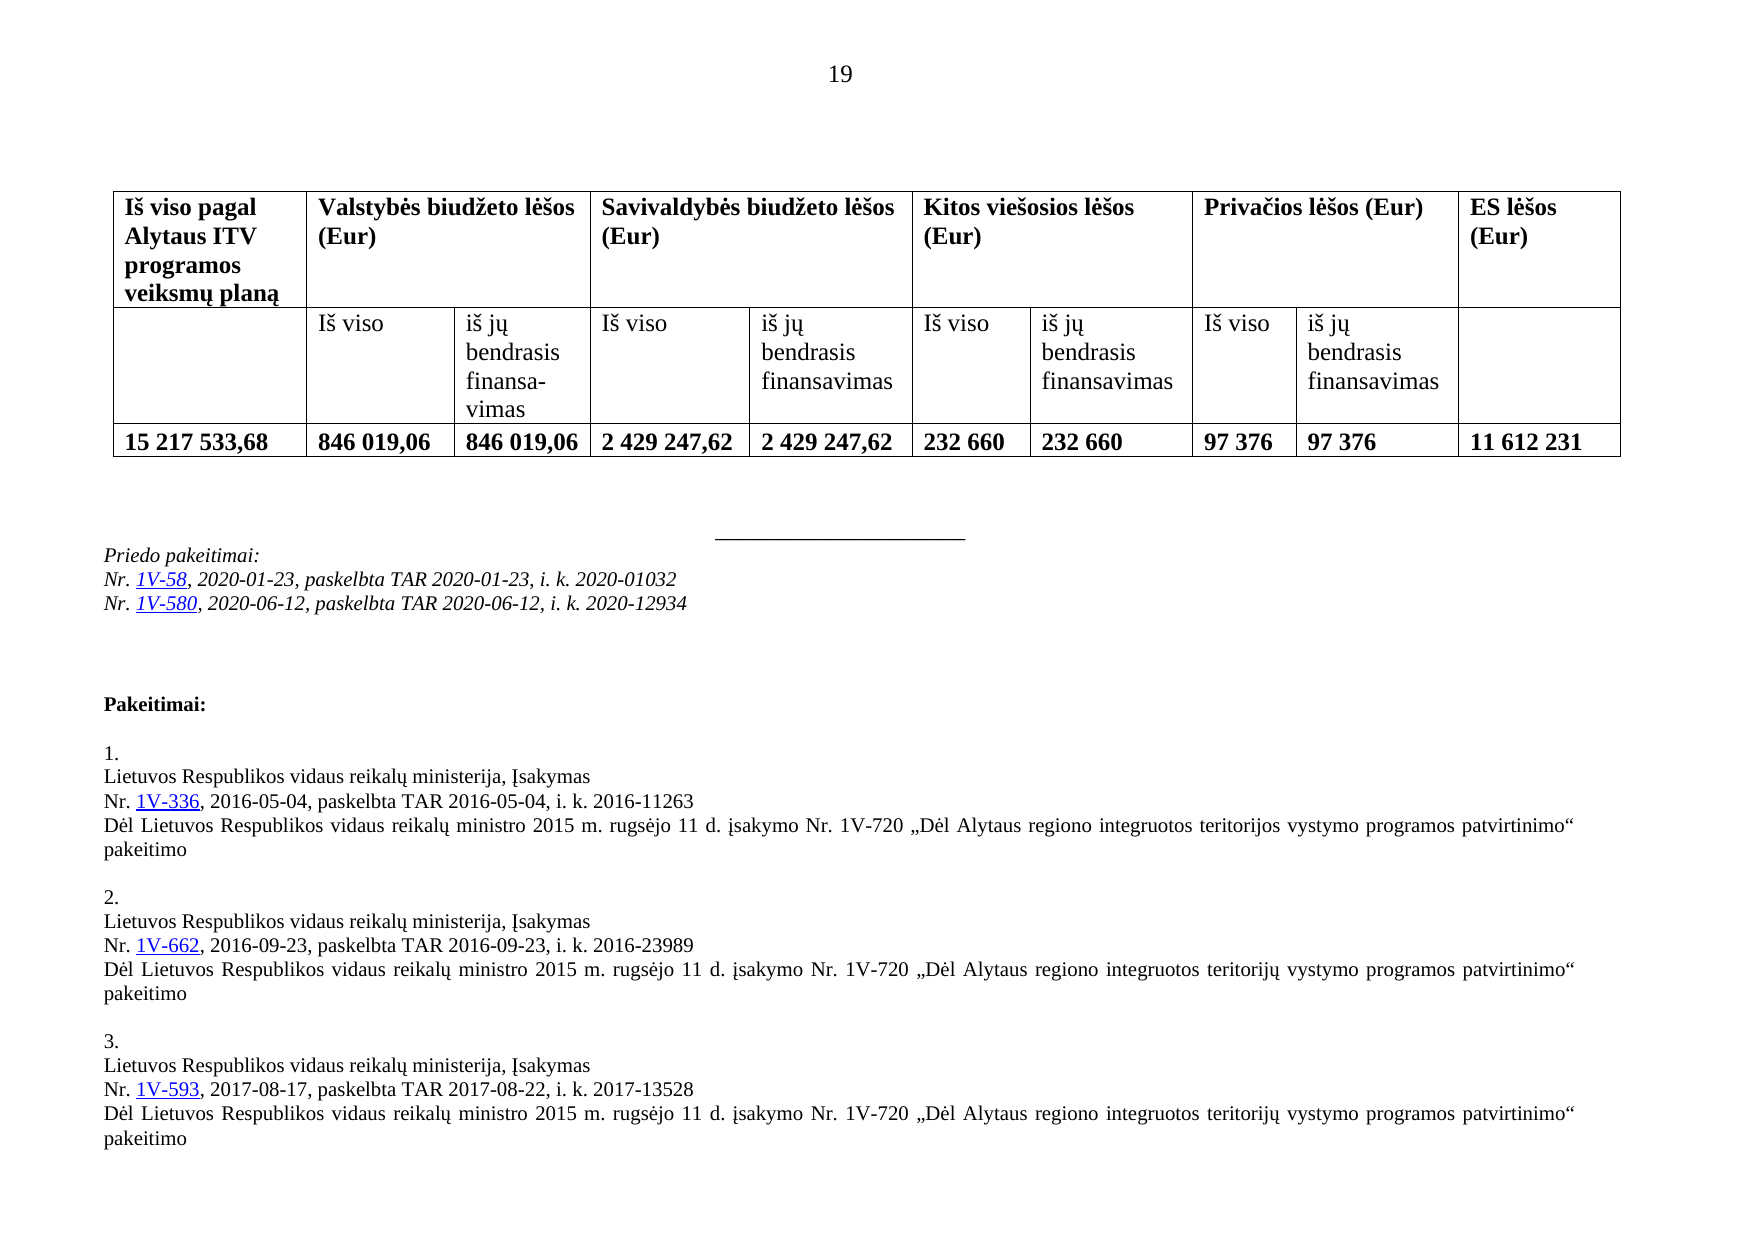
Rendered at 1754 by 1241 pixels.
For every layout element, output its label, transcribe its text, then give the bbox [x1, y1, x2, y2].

table_cell iš jų bendrasis finansavimas [1297, 308, 1458, 423]
table_cell 232 660 [1031, 424, 1192, 456]
table_cell Iš viso [1193, 308, 1296, 423]
text Nr. 1V-580, 2020-06-12, paskelbta TAR 2020-06-12, i. k. 2020-12934 [103, 591, 1577, 615]
table_cell 846 019,06 [455, 424, 590, 456]
text Pakeitimai: [103, 692, 1577, 716]
text ____________________ [103, 514, 1577, 543]
table_cell 846 019,06 [307, 424, 454, 456]
table_cell Iš viso [591, 308, 749, 423]
text Lietuvos Respublikos vidaus reikalų ministerija, Įsakymas [103, 909, 1577, 933]
text Dėl Lietuvos Respublikos vidaus reikalų ministro 2015 m. rugsėjo 11 d. įsakymo Nr. 1V-720 „Dėl Alytaus regiono integruotos teritorijų vystymo programos patvirtinimo“ pakeitimo [103, 957, 1577, 1005]
table_cell iš jų bendrasis finansa-vimas [455, 308, 590, 423]
text Nr. 1V-593, 2017-08-17, paskelbta TAR 2017-08-22, i. k. 2017-13528 [103, 1077, 1577, 1101]
table_cell [1459, 308, 1620, 423]
table_header Privačios lėšos (Eur) [1193, 192, 1458, 307]
table_cell 15 217 533,68 [114, 424, 306, 456]
table_cell 2 429 247,62 [591, 424, 749, 456]
text 1. [103, 740, 1577, 764]
text Nr. 1V-662, 2016-09-23, paskelbta TAR 2016-09-23, i. k. 2016-23989 [103, 933, 1577, 957]
text Dėl Lietuvos Respublikos vidaus reikalų ministro 2015 m. rugsėjo 11 d. įsakymo Nr. 1V-720 „Dėl Alytaus regiono integruotos teritorijos vystymo programos patvirtinimo“ pakeitimo [103, 813, 1577, 861]
table_header Kitos viešosios lėšos (Eur) [913, 192, 1192, 307]
table_cell Iš viso [307, 308, 454, 423]
table_cell 11 612 231 [1459, 424, 1620, 456]
text Lietuvos Respublikos vidaus reikalų ministerija, Įsakymas [103, 1053, 1577, 1077]
text Nr. 1V-336, 2016-05-04, paskelbta TAR 2016-05-04, i. k. 2016-11263 [103, 788, 1577, 813]
table_header Savivaldybės biudžeto lėšos (Eur) [591, 192, 912, 307]
text 3. [103, 1029, 1577, 1053]
table_cell iš jų bendrasis finansavimas [750, 308, 912, 423]
text Lietuvos Respublikos vidaus reikalų ministerija, Įsakymas [103, 764, 1577, 788]
table_cell 97 376 [1297, 424, 1458, 456]
table_header Valstybės biudžeto lėšos (Eur) [307, 192, 590, 307]
table_header Iš viso pagal Alytaus ITV programos veiksmų planą [114, 192, 306, 307]
table_cell iš jų bendrasis finansavimas [1031, 308, 1192, 423]
table_cell 232 660 [913, 424, 1030, 456]
table_cell [114, 308, 306, 423]
table_cell 97 376 [1193, 424, 1296, 456]
text Dėl Lietuvos Respublikos vidaus reikalų ministro 2015 m. rugsėjo 11 d. įsakymo Nr. 1V-720 „Dėl Alytaus regiono integruotos teritorijų vystymo programos patvirtinimo“ pakeitimo [103, 1101, 1577, 1149]
text 2. [103, 885, 1577, 909]
text Priedo pakeitimai: [103, 543, 1577, 567]
table_cell 2 429 247,62 [750, 424, 912, 456]
table_cell Iš viso [913, 308, 1030, 423]
table_header ES lėšos (Eur) [1459, 192, 1620, 307]
text Nr. 1V-58, 2020-01-23, paskelbta TAR 2020-01-23, i. k. 2020-01032 [103, 567, 1577, 591]
